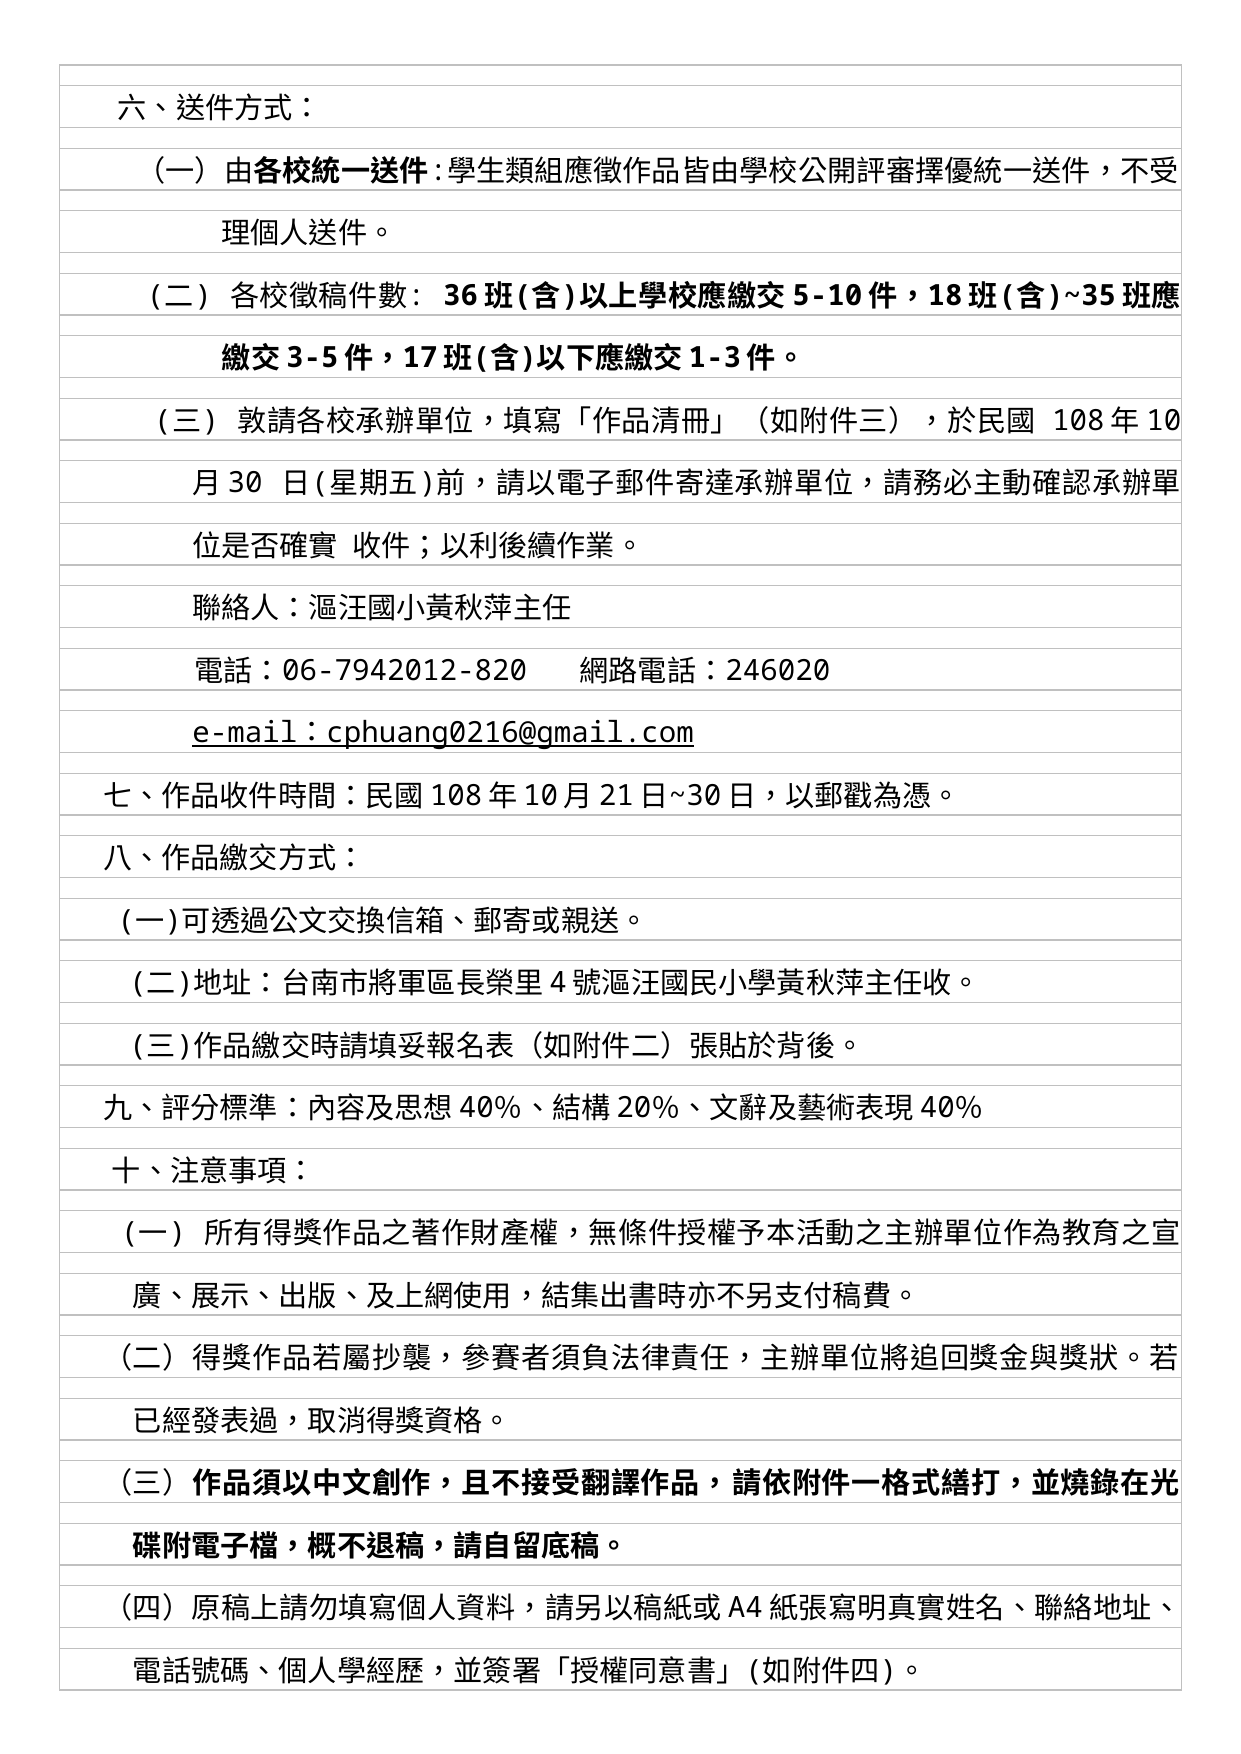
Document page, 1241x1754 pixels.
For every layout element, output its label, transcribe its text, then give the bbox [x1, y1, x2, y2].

text [117, 878, 1181, 898]
text 月30 日(星期五)前，請以電子郵件寄達承辦單位，請務必主動確認承辦單 [118, 461, 1181, 502]
text [117, 66, 1181, 85]
text [103, 753, 1181, 773]
text (一) 所有得獎作品之著作財產權，無條件授權予本活動之主辦單位作為教育之宣 [103, 1211, 1181, 1252]
text 廣、展示、出版、及上網使用，結集出書時亦不另支付稿費。 [103, 1274, 1181, 1314]
text 聯絡人：漚汪國小黃秋萍主任 [177, 586, 1181, 627]
text [103, 1316, 1181, 1335]
text 已經發表過，取消得獎資格。 [103, 1399, 1181, 1439]
text (二)地址：台南市將軍區長榮里4號漚汪國民小學黃秋萍主任收。 [60, 961, 1181, 1002]
text [103, 1378, 1181, 1398]
text 電話號碼、個人學經歷，並簽署「授權同意書」(如附件四)。 [103, 1649, 1181, 1689]
text 十、注意事項： [60, 1149, 1181, 1189]
text [60, 1128, 1181, 1148]
text [118, 378, 1181, 398]
text [147, 316, 1181, 335]
text （四）原稿上請勿填寫個人資料，請另以稿紙或A4紙張寫明真實姓名、聯絡地址、 [103, 1586, 1181, 1627]
text [103, 816, 1181, 835]
text （二）得獎作品若屬抄襲，參賽者須負法律責任，主辦單位將追回獎金與獎狀。若 [103, 1336, 1181, 1377]
text [118, 503, 1181, 523]
text 電話：06-7942012-820 網路電話：246020 [177, 649, 1181, 689]
text （一）由各校統一送件:學生類組應徵作品皆由學校公開評審擇優統一送件，不受 [118, 149, 1181, 189]
text [118, 191, 1181, 210]
text 六、送件方式： [117, 86, 1181, 127]
text [60, 1066, 1181, 1085]
text 八、作品繳交方式： [103, 836, 1181, 877]
text (三) 敦請各校承辦單位，填寫「作品清冊」（如附件三），於民國 108年10 [118, 399, 1181, 439]
text (二) 各校徵稿件數: 36班(含)以上學校應繳交5-10件，18班(含)~35班應 [147, 274, 1181, 314]
text [60, 941, 1181, 960]
text 九、評分標準：內容及思想40％、結構20％、文辭及藝術表現40％ [60, 1086, 1181, 1127]
text [177, 566, 1181, 585]
text [177, 628, 1181, 648]
text [103, 1628, 1181, 1648]
text (一)可透過公文交換信箱、郵寄或親送。 [117, 899, 1181, 939]
text [192, 691, 1181, 710]
text 碟附電子檔，概不退稿，請自留底稿。 [103, 1524, 1181, 1564]
text 位是否確實 收件；以利後續作業。 [118, 524, 1181, 564]
text (三)作品繳交時請填妥報名表（如附件二）張貼於背後。 [60, 1024, 1181, 1064]
text [103, 1441, 1181, 1460]
text [147, 253, 1181, 273]
text [103, 1503, 1181, 1523]
text （三）作品須以中文創作，且不接受翻譯作品，請依附件一格式繕打，並燒錄在光 [103, 1461, 1181, 1502]
text [103, 1566, 1181, 1585]
text 繳交3-5件，17班(含)以下應繳交1-3件。 [147, 336, 1181, 377]
text [118, 441, 1181, 460]
text [60, 1003, 1181, 1023]
text 理個人送件。 [118, 211, 1181, 252]
text [118, 128, 1181, 148]
text [103, 1253, 1181, 1273]
text e-mail：cphuang0216@gmail.com [192, 711, 1181, 752]
text 七、作品收件時間：民國108年10月21日~30日，以郵戳為憑。 [103, 774, 1181, 814]
text [103, 1191, 1181, 1210]
